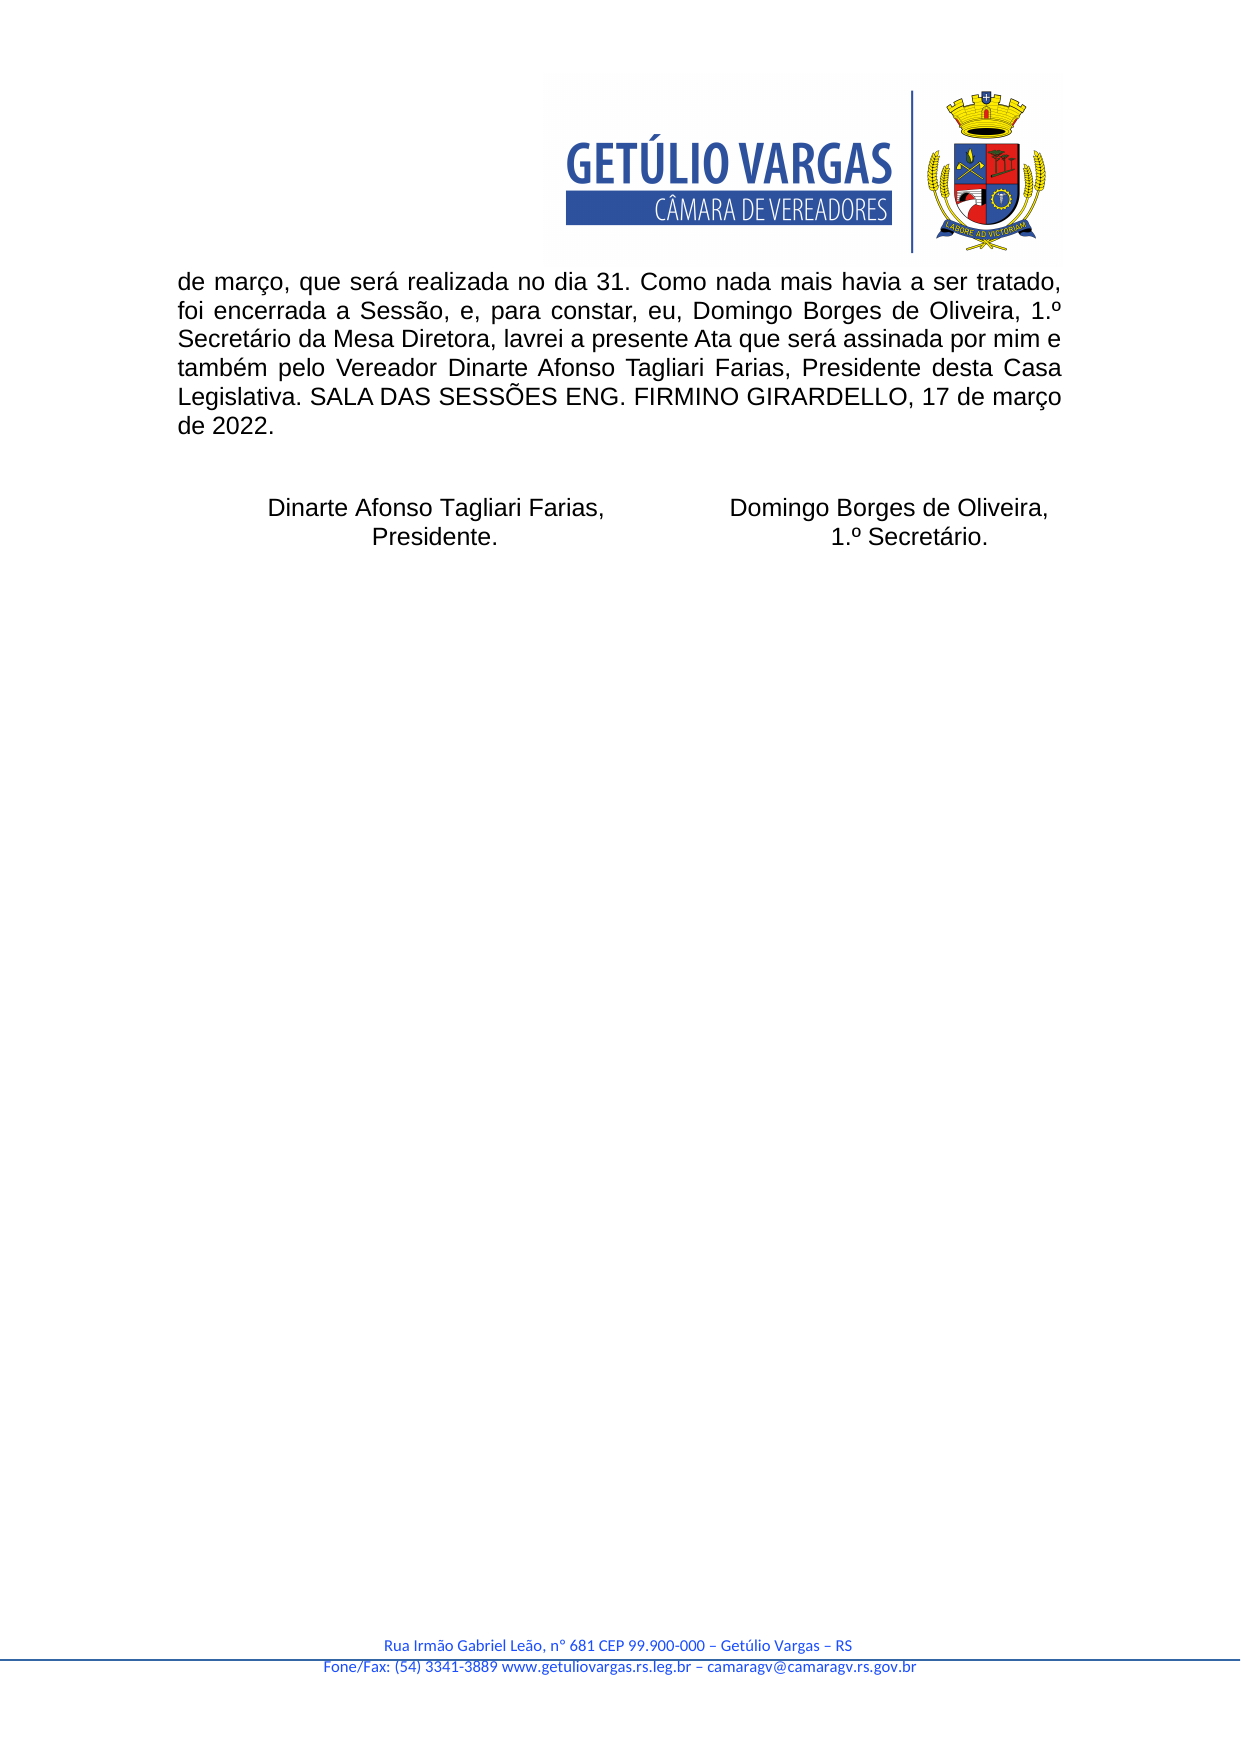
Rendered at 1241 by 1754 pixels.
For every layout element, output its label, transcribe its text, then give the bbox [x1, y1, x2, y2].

text Dinarte Afonso Tagliari Farias, Domingo Borges de Oliveira, [177, 493, 1063, 522]
text Presidente. 1.º Secretário. [177, 522, 1063, 551]
text de março, que será realizada no dia 31. Como nada mais havia a ser tratado, foi encerrada a Sessão, e, para constar, eu, Domingo Borges de Oliveira, 1.º Secretário da Mesa Diretora, lavrei a presente Ata que será assinada por mim e também pelo Vereador Dinarte Afonso Tagliari Farias, Presidente desta Casa Legislativa. SALA DAS SESSÕES ENG. FIRMINO GIRARDELLO, 17 de março de 2022. [177, 236, 1063, 439]
